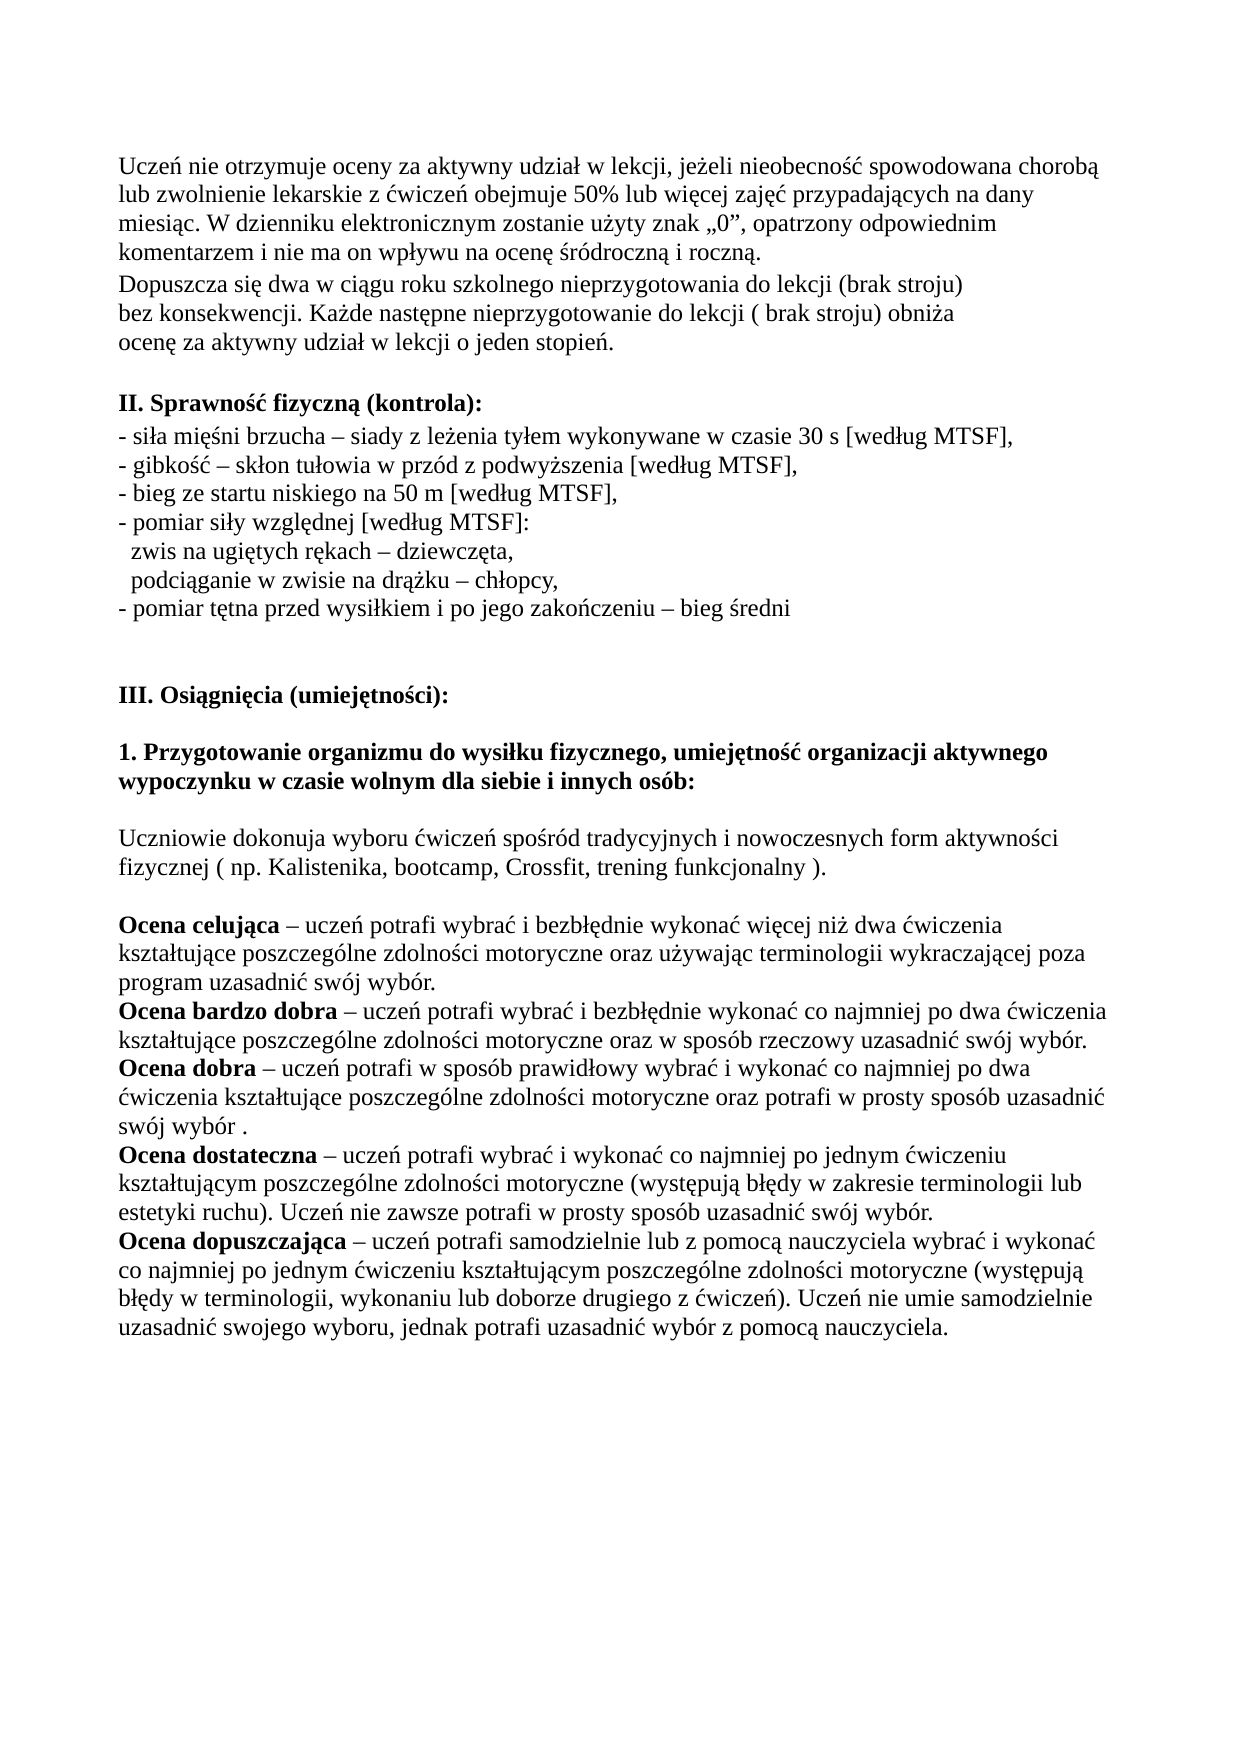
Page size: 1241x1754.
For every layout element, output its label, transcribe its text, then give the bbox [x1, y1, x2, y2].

text Ocena dopuszczająca – uczeń potrafi samodzielnie lub z pomocą nauczyciela wybrać i wykonać co najmniej po jednym ćwiczeniu kształtującym poszczególne zdolności motoryczne (występują błędy w terminologii, wykonaniu lub doborze drugiego z ćwiczeń). Uczeń nie umie samodzielnie uzasadnić swojego wyboru, jednak potrafi uzasadnić wybór z pomocą nauczyciela. [118, 1226, 1122, 1341]
text - siła mięśni brzucha – siady z leżenia tyłem wykonywane w czasie 30 s [według MTSF], [118, 421, 1122, 450]
text Ocena dostateczna – uczeń potrafi wybrać i wykonać co najmniej po jednym ćwiczeniu kształtującym poszczególne zdolności motoryczne (występują błędy w zakresie terminologii lub estetyki ruchu). Uczeń nie zawsze potrafi w prosty sposób uzasadnić swój wybór. [118, 1140, 1122, 1226]
text podciąganie w zwisie na drążku – chłopcy, [118, 565, 1122, 593]
text Uczniowie dokonuja wyboru ćwiczeń spośród tradycyjnych i nowoczesnych form aktywności fizycznej ( np. Kalistenika, bootcamp, Crossfit, trening funkcjonalny ). [118, 823, 1122, 881]
text - pomiar siły względnej [według MTSF]: [118, 507, 1122, 536]
text 1. Przygotowanie organizmu do wysiłku fizycznego, umiejętność organizacji aktywnego wypoczynku w czasie wolnym dla siebie i innych osób: [118, 708, 1122, 795]
text Ocena dobra – uczeń potrafi w sposób prawidłowy wybrać i wykonać co najmniej po dwa ćwiczenia kształtujące poszczególne zdolności motoryczne oraz potrafi w prosty sposób uzasadnić swój wybór . [118, 1053, 1122, 1140]
text Uczeń nie otrzymuje oceny za aktywny udział w lekcji, jeżeli nieobecność spowodowana chorobą lub zwolnienie lekarskie z ćwiczeń obejmuje 50% lub więcej zajęć przypadających na dany miesiąc. W dzienniku elektronicznym zostanie użyty znak „0”, opatrzony odpowiednim komentarzem i nie ma on wpływu na ocenę śródroczną i roczną. [118, 151, 1122, 266]
text - bieg ze startu niskiego na 50 m [według MTSF], [118, 478, 1122, 507]
text - gibkość – skłon tułowia w przód z podwyższenia [według MTSF], [118, 450, 1122, 478]
text Ocena bardzo dobra – uczeń potrafi wybrać i bezbłędnie wykonać co najmniej po dwa ćwiczenia kształtujące poszczególne zdolności motoryczne oraz w sposób rzeczowy uzasadnić swój wybór. [118, 996, 1122, 1053]
text III. Osiągnięcia (umiejętności): [118, 680, 1122, 708]
text bez konsekwencji. Każde następne nieprzygotowanie do lekcji ( brak stroju) obniża [118, 298, 1122, 327]
text Dopuszcza się dwa w ciągu roku szkolnego nieprzygotowania do lekcji (brak stroju) [118, 269, 1122, 298]
text - pomiar tętna przed wysiłkiem i po jego zakończeniu – bieg średni [118, 593, 1122, 622]
list II. Sprawność fizyczną (kontrola): [118, 360, 1122, 417]
text Ocena celująca – uczeń potrafi wybrać i bezbłędnie wykonać więcej niż dwa ćwiczenia kształtujące poszczególne zdolności motoryczne oraz używając terminologii wykraczającej poza program uzasadnić swój wybór. [118, 910, 1122, 996]
text ocenę za aktywny udział w lekcji o jeden stopień. [118, 327, 1122, 356]
text zwis na ugiętych rękach – dziewczęta, [118, 536, 1122, 565]
